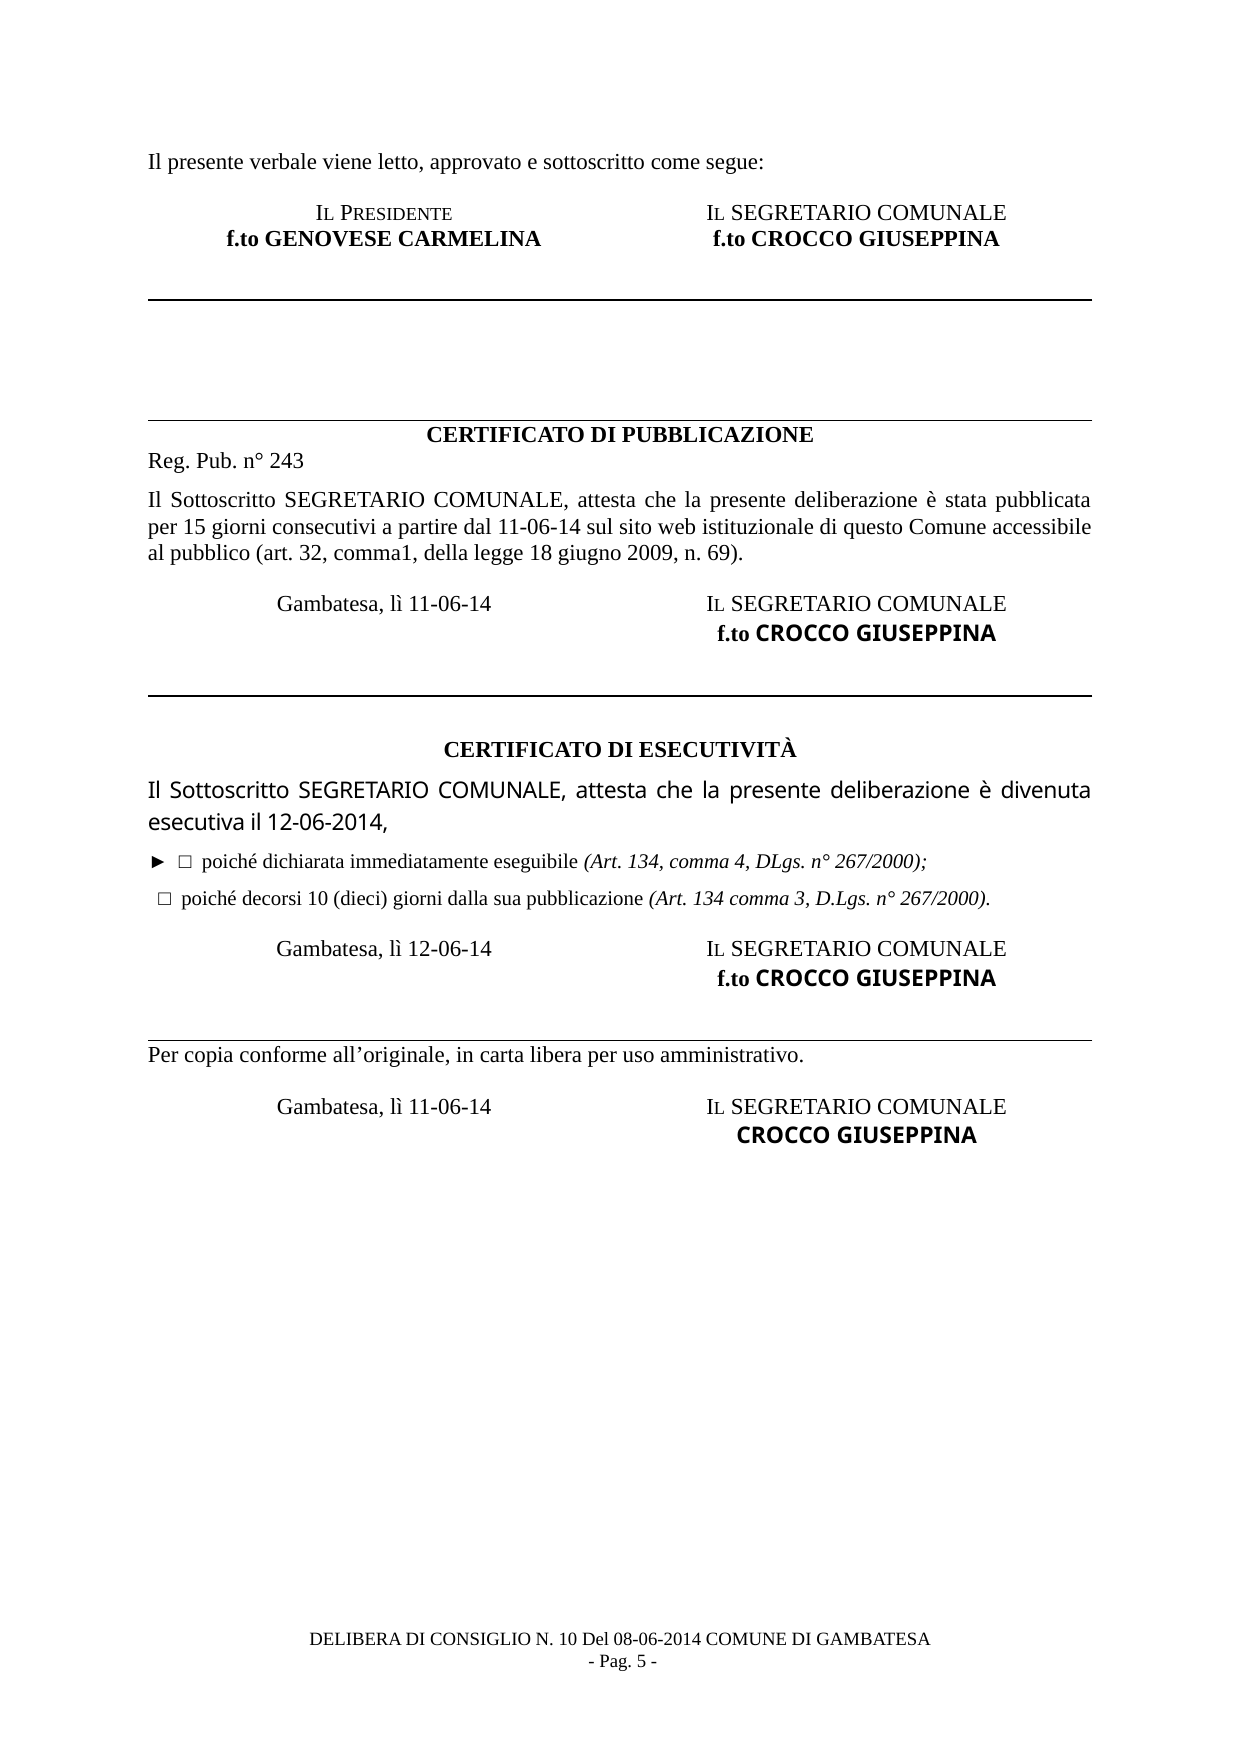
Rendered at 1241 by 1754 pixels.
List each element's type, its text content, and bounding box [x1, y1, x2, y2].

text Gambatesa, lì 12-06-14 Il SEGRETARIO COMUNALE [148, 935, 1092, 961]
text □ poiché decorsi 10 (dieci) giorni dalla sua pubblicazione (Art. 134 comma 3, D.Lgs. n° 267/2000). [148, 886, 1092, 910]
text Gambatesa, lì 11-06-14 Il SEGRETARIO COMUNALE [148, 1093, 1092, 1119]
text CERTIFICATO DI ESECUTIVITÀ [148, 736, 1092, 762]
text CROCCO GIUSEPPINA [148, 1119, 1092, 1150]
text f.to CROCCO GIUSEPPINA [148, 961, 1092, 993]
text ► □ poiché dichiarata immediatamente eseguibile (Art. 134, comma 4, DLgs. n° 267/2000); [148, 849, 1092, 873]
text Il presente verbale viene letto, approvato e sottoscritto come segue: [148, 148, 1092, 174]
text CERTIFICATO DI PUBBLICAZIONE [148, 421, 1092, 447]
text Gambatesa, lì 11-06-14 Il SEGRETARIO COMUNALE [148, 590, 1092, 617]
text f.to GENOVESE CARMELINA f.to CROCCO GIUSEPPINA [148, 225, 1092, 252]
text Per copia conforme all’originale, in carta libera per uso amministrativo. [148, 1041, 1092, 1068]
text Il Sottoscritto SEGRETARIO COMUNALE, attesta che la presente deliberazione è divenuta esecutiva il 12-06-2014, [148, 774, 1092, 837]
text Il Presidente Il SEGRETARIO COMUNALE [148, 199, 1092, 225]
text Reg. Pub. n° 243 [148, 447, 1092, 474]
text f.to CROCCO GIUSEPPINA [148, 617, 1092, 648]
text Il Sottoscritto SEGRETARIO COMUNALE, attesta che la presente deliberazione è stata pubblicata per 15 giorni consecutivi a partire dal 11-06-14 sul sito web istituzionale di questo Comune accessibile al pubblico (art. 32, comma1, della legge 18 giugno 2009, n. 69). [148, 486, 1092, 565]
